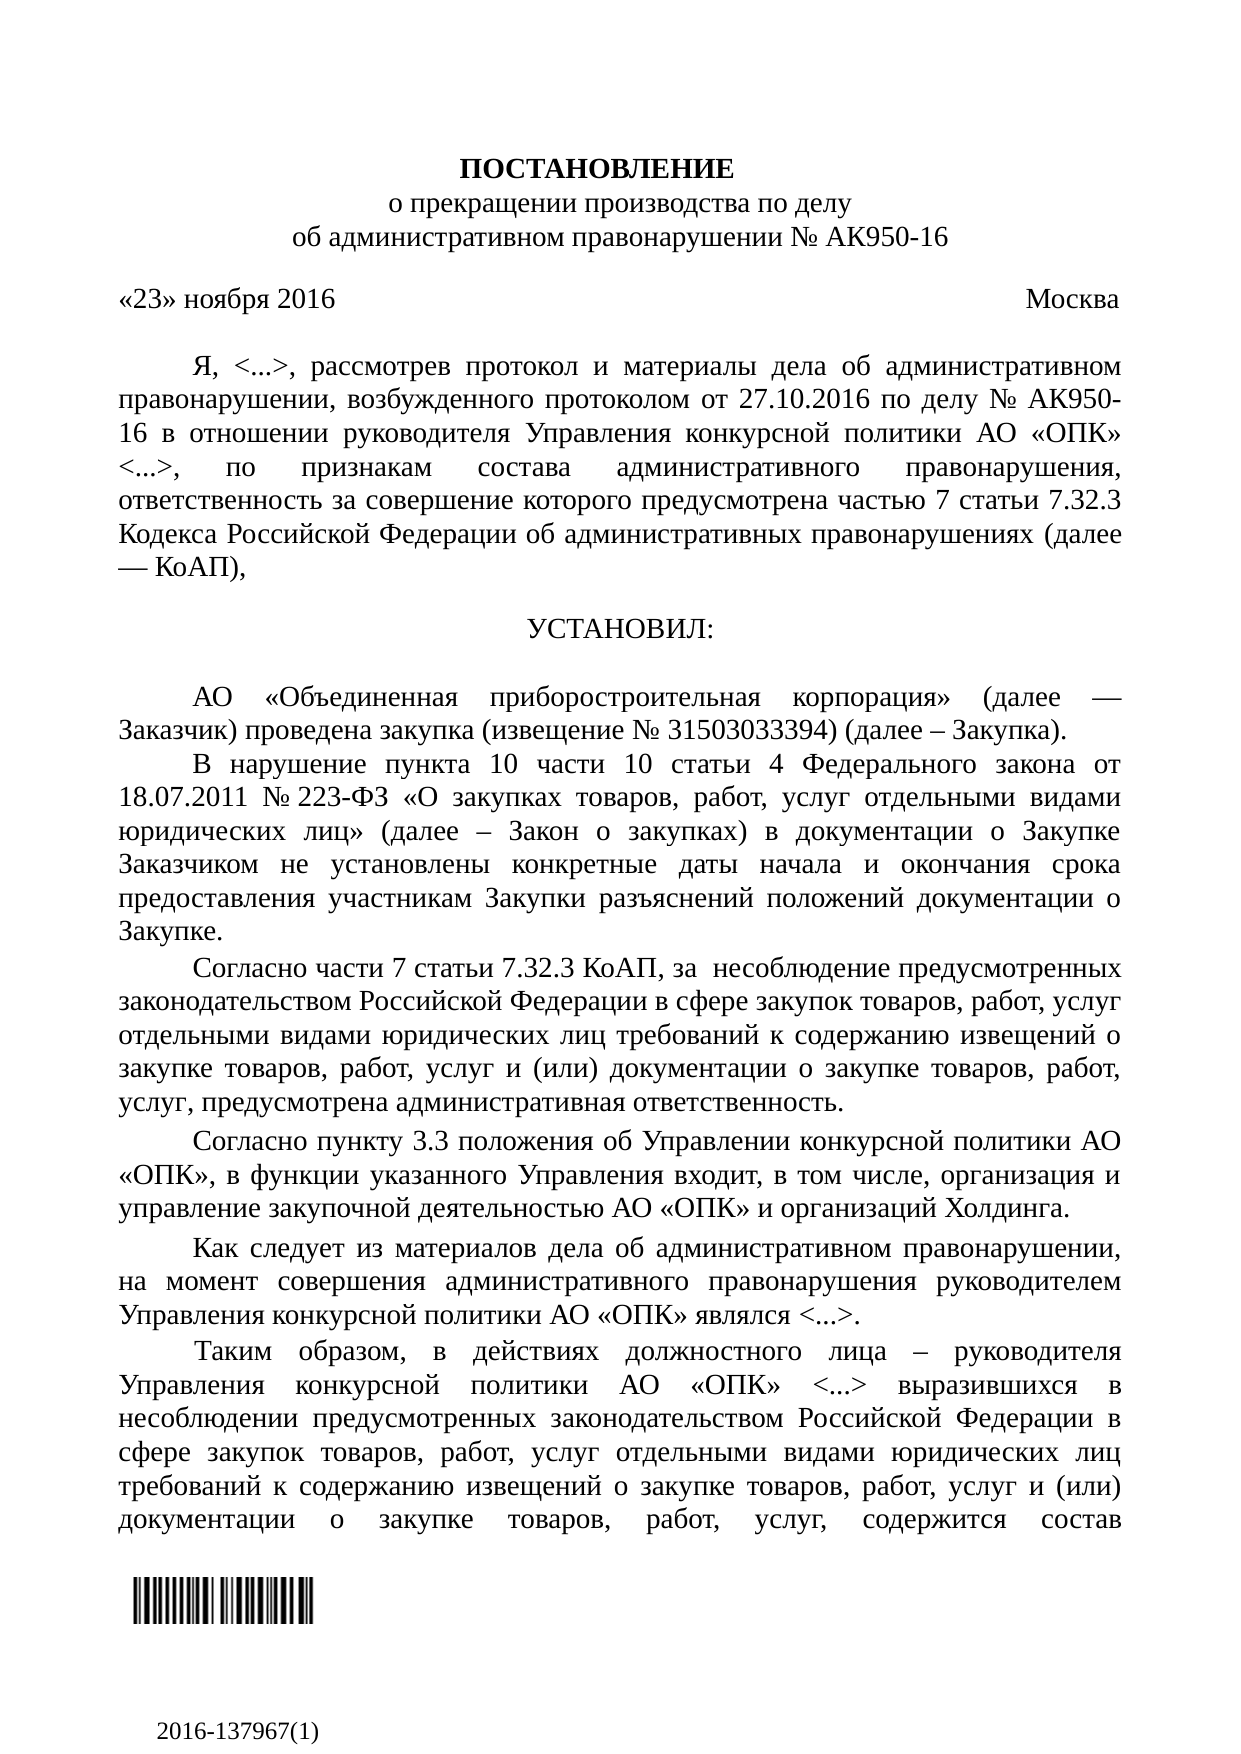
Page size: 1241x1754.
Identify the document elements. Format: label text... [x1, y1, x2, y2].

text УСТАНОВИЛ: [118, 612, 1122, 645]
text Я, <...>, рассмотрев протокол и материалы дела об административном правонарушении, возбужденного протоколом от 27.10.2016 по делу № АК950-16 в отношении руководителя Управления конкурсной политики АО «ОПК» <...>, по признакам состава административного правонарушения, ответственность за совершение которого предусмотрена частью 7 статьи 7.32.3 Кодекса Российской Федерации об административных правонарушениях (далее — КоАП), [118, 348, 1122, 583]
text об административном правонарушении № АК950-16 [118, 219, 1122, 252]
text Согласно пункту 3.3 положения об Управлении конкурсной политики АО «ОПК», в функции указанного Управления входит, в том числе, организация и управление закупочной деятельностью АО «ОПК» и организаций Холдинга. [118, 1123, 1122, 1224]
text «23» ноября 2016 Москва [118, 281, 1122, 314]
text ПОСТАНОВЛЕНИЕ [117, 152, 1078, 185]
text АО «Объединенная приборостроительная корпорация» (далее — Заказчик) проведена закупка (извещение № 31503033394) (далее – Закупка). [118, 679, 1122, 746]
picture [118, 1577, 331, 1624]
text В нарушение пункта 10 части 10 статьи 4 Федерального закона от 18.07.2011 № 223-ФЗ «О закупках товаров, работ, услуг отдельными видами юридических лиц» (далее – Закон о закупках) в документации о Закупке Заказчиком не установлены конкретные даты начала и окончания срока предоставления участникам Закупки разъяснений положений документации о Закупке. [118, 746, 1122, 947]
text Как следует из материалов дела об административном правонарушении, на момент совершения административного правонарушения руководителем Управления конкурсной политики АО «ОПК» являлся <...>. [118, 1230, 1122, 1331]
text Таким образом, в действиях должностного лица – руководителя Управления конкурсной политики АО «ОПК» <...> выразившихся в несоблюдении предусмотренных законодательством Российской Федерации в сфере закупок товаров, работ, услуг отдельными видами юридических лиц требований к содержанию извещений о закупке товаров, работ, услуг и (или) документации о закупке товаров, работ, услуг, содержится состав [118, 1333, 1122, 1535]
text о прекращении производства по делу [118, 185, 1122, 219]
text Согласно части 7 статьи 7.32.3 КоАП, за несоблюдение предусмотренных законодательством Российской Федерации в сфере закупок товаров, работ, услуг отдельными видами юридических лиц требований к содержанию извещений о закупке товаров, работ, услуг и (или) документации о закупке товаров, работ, услуг, предусмотрена административная ответственность. [118, 950, 1122, 1118]
